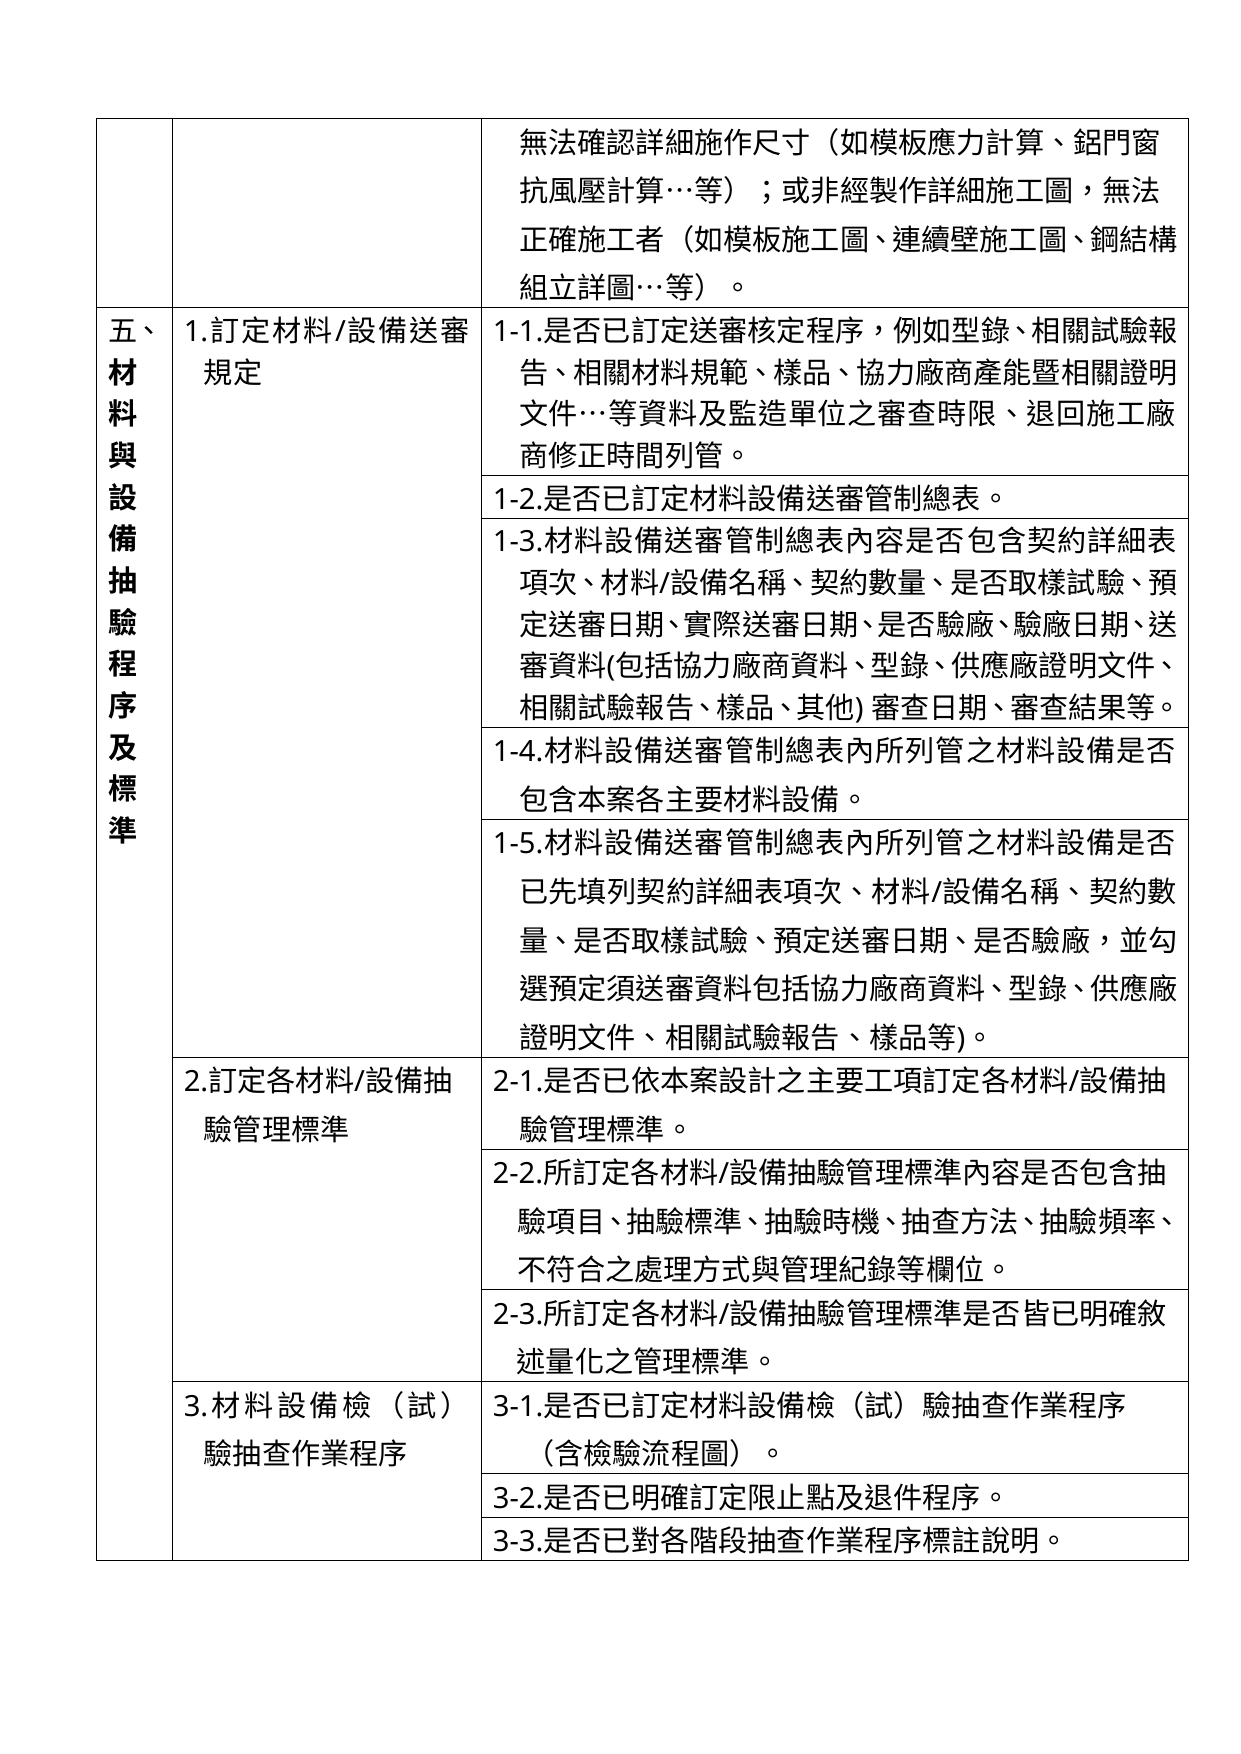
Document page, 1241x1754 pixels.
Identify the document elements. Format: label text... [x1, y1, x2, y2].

table_cell 2.訂定各材料/設備抽驗管理標準 [173, 1058, 481, 1381]
table_cell [97, 119, 172, 307]
table_cell 2-2.所訂定各材料/設備抽驗管理標準內容是否包含抽驗項目、抽驗標準、抽驗時機、抽查方法、抽驗頻率、不符合之處理方式與管理紀錄等欄位。 [482, 1150, 1188, 1289]
table_cell 3-3.是否已對各階段抽查作業程序標註說明。 [482, 1518, 1188, 1560]
table_cell 1.訂定材料/設備送審規定 [173, 308, 481, 1057]
table_cell 1-3.材料設備送審管制總表內容是否包含契約詳細表項次、材料/設備名稱、契約數量、是否取樣試驗、預定送審日期、實際送審日期、是否驗廠、驗廠日期、送審資料(包括協力廠商資料、型錄、供應廠證明文件、相關試驗報告、樣品、其他) 審查日期、審查結果等。 [482, 519, 1188, 727]
table_cell 1-5.材料設備送審管制總表內所列管之材料設備是否已先填列契約詳細表項次、材料/設備名稱、契約數量、是否取樣試驗、預定送審日期、是否驗廠，並勾選預定須送審資料包括協力廠商資料、型錄、供應廠證明文件、相關試驗報告、樣品等)。 [482, 820, 1188, 1057]
table_cell [173, 119, 481, 307]
table_cell 1-4.材料設備送審管制總表內所列管之材料設備是否包含本案各主要材料設備。 [482, 728, 1188, 819]
table_cell 3-1.是否已訂定材料設備檢（試）驗抽查作業程序（含檢驗流程圖）。 [482, 1382, 1188, 1473]
table_cell 3.材料設備檢（試）驗抽查作業程序 [173, 1382, 481, 1560]
table_cell 1-1.是否已訂定送審核定程序，例如型錄、相關試驗報告、相關材料規範、樣品、協力廠商產能暨相關證明文件…等資料及監造單位之審查時限、退回施工廠商修正時間列管。 [482, 308, 1188, 475]
table_cell 2-1.是否已依本案設計之主要工項訂定各材料/設備抽驗管理標準。 [482, 1058, 1188, 1149]
table_cell 無法確認詳細施作尺寸（如模板應力計算、鋁門窗抗風壓計算…等）；或非經製作詳細施工圖，無法正確施工者（如模板施工圖、連續壁施工圖、鋼結構組立詳圖…等）。 [482, 119, 1188, 307]
table_cell 五、材料與設備抽驗程序及標準 [97, 308, 172, 1560]
table_cell 3-2.是否已明確訂定限止點及退件程序。 [482, 1474, 1188, 1517]
table_cell 2-3.所訂定各材料/設備抽驗管理標準是否皆已明確敘述量化之管理標準。 [482, 1290, 1188, 1381]
table_cell 1-2.是否已訂定材料設備送審管制總表。 [482, 476, 1188, 517]
